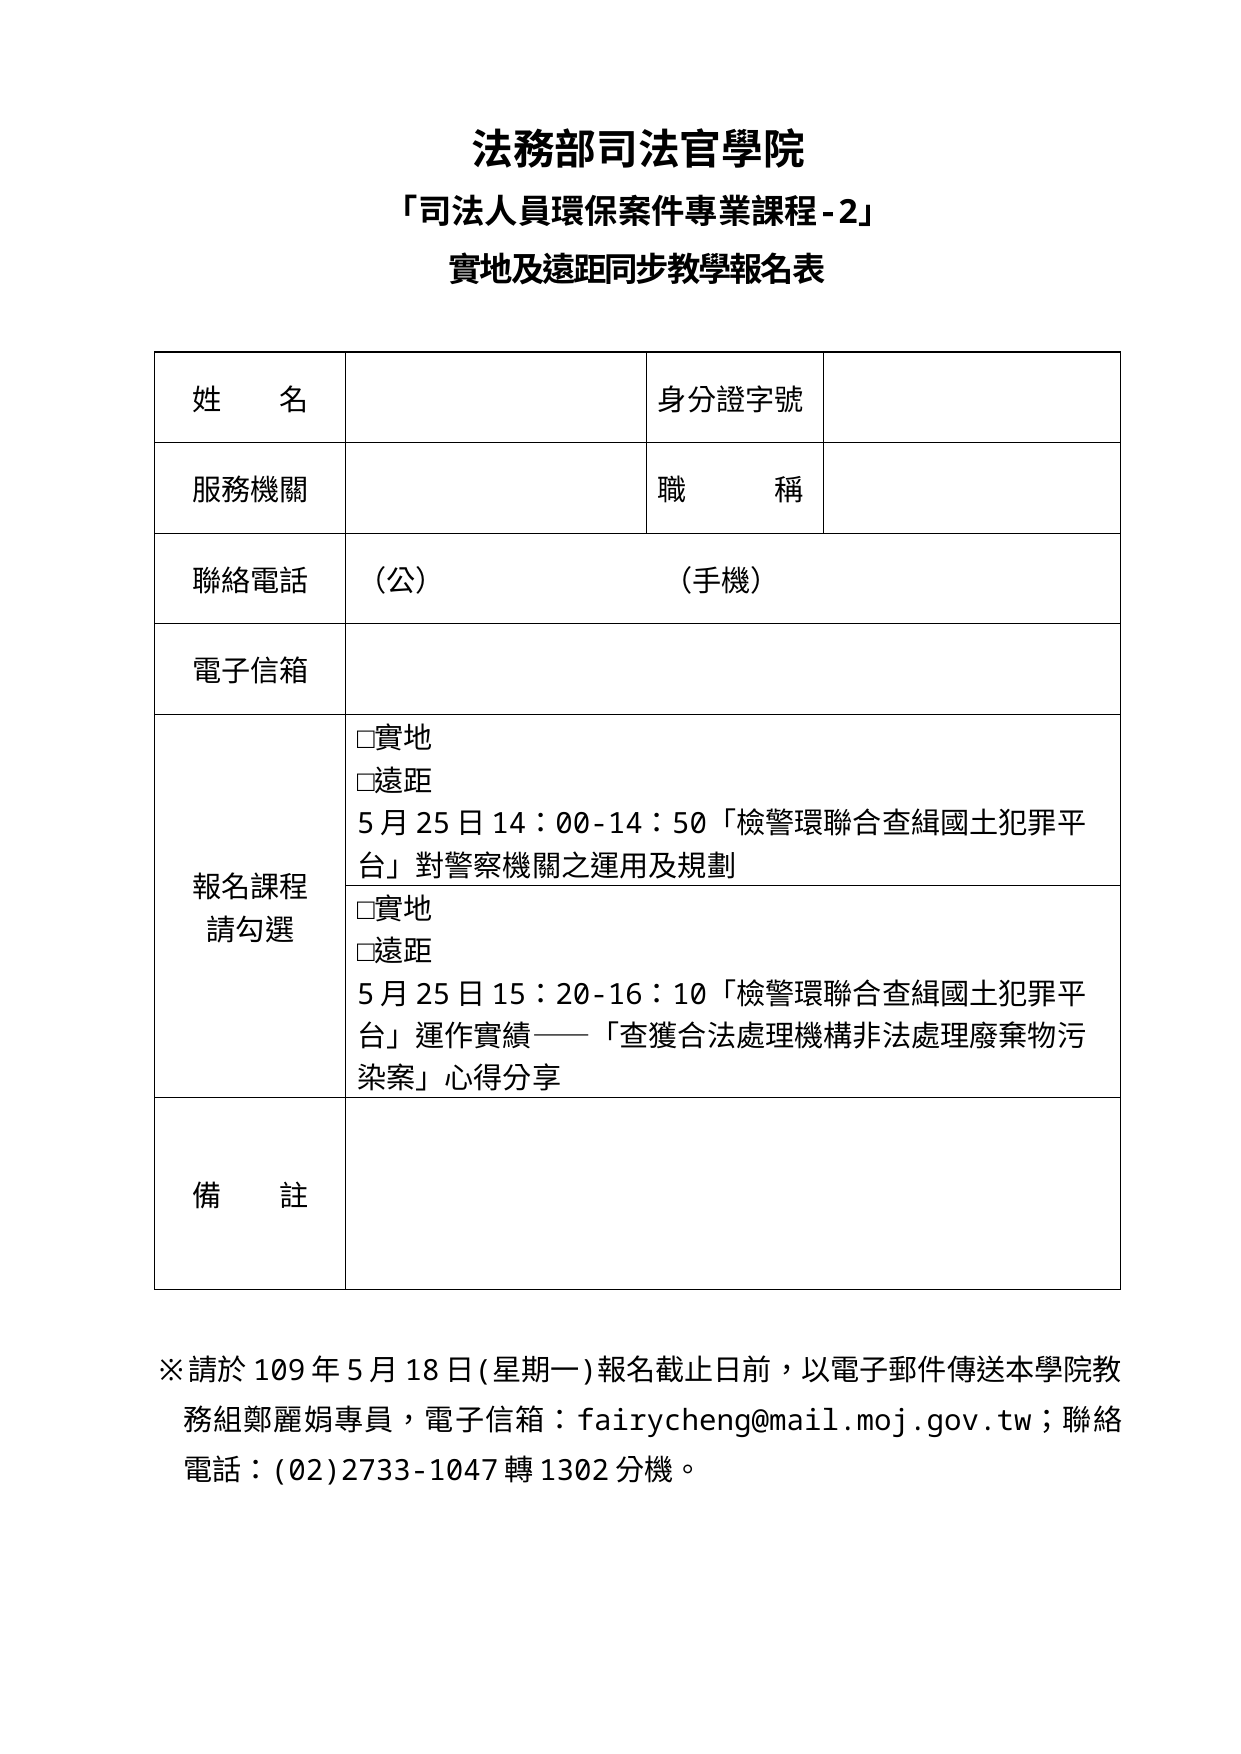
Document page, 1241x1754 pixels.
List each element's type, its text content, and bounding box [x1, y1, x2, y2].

table_header 姓 名 [155, 353, 345, 442]
table_cell □實地 □遠距 5月25日14：00-14：50「檢警環聯合查緝國土犯罪平台」對警察機關之運用及規劃 [346, 715, 1120, 884]
table_cell 聯絡電話 [155, 534, 345, 623]
text 法務部司法官學院 [153, 118, 1122, 176]
table_cell （公） （手機） [346, 534, 1120, 623]
table_cell 備 註 [155, 1098, 345, 1289]
table_cell [346, 443, 646, 533]
table_cell □實地 □遠距 5月25日15：20-16：10「檢警環聯合查緝國土犯罪平台」運作實績——「查獲合法處理機構非法處理廢棄物污染案」心得分享 [346, 886, 1120, 1097]
table_cell 電子信箱 [155, 624, 345, 714]
table_header 身分證字號 [647, 353, 823, 442]
text 「司法人員環保案件專業課程-2」 [153, 176, 1122, 235]
table_cell [346, 624, 1120, 714]
table_header [824, 353, 1120, 442]
table_cell [824, 443, 1120, 533]
table_cell 職 稱 [647, 443, 823, 533]
text 實地及遠距同步教學報名表 [153, 235, 1122, 293]
table_cell 報名課程 請勾選 [155, 715, 345, 1097]
text ※請於109年5月18日(星期一)報名截止日前，以電子郵件傳送本學院教務組鄭麗娟專員，電子信箱：fairycheng@mail.moj.gov.tw；聯絡電話：(02)2733-1047轉1302分機。 [153, 1340, 1122, 1490]
table_cell 服務機關 [155, 443, 345, 533]
table_cell [346, 1098, 1120, 1289]
table_header [346, 353, 646, 442]
